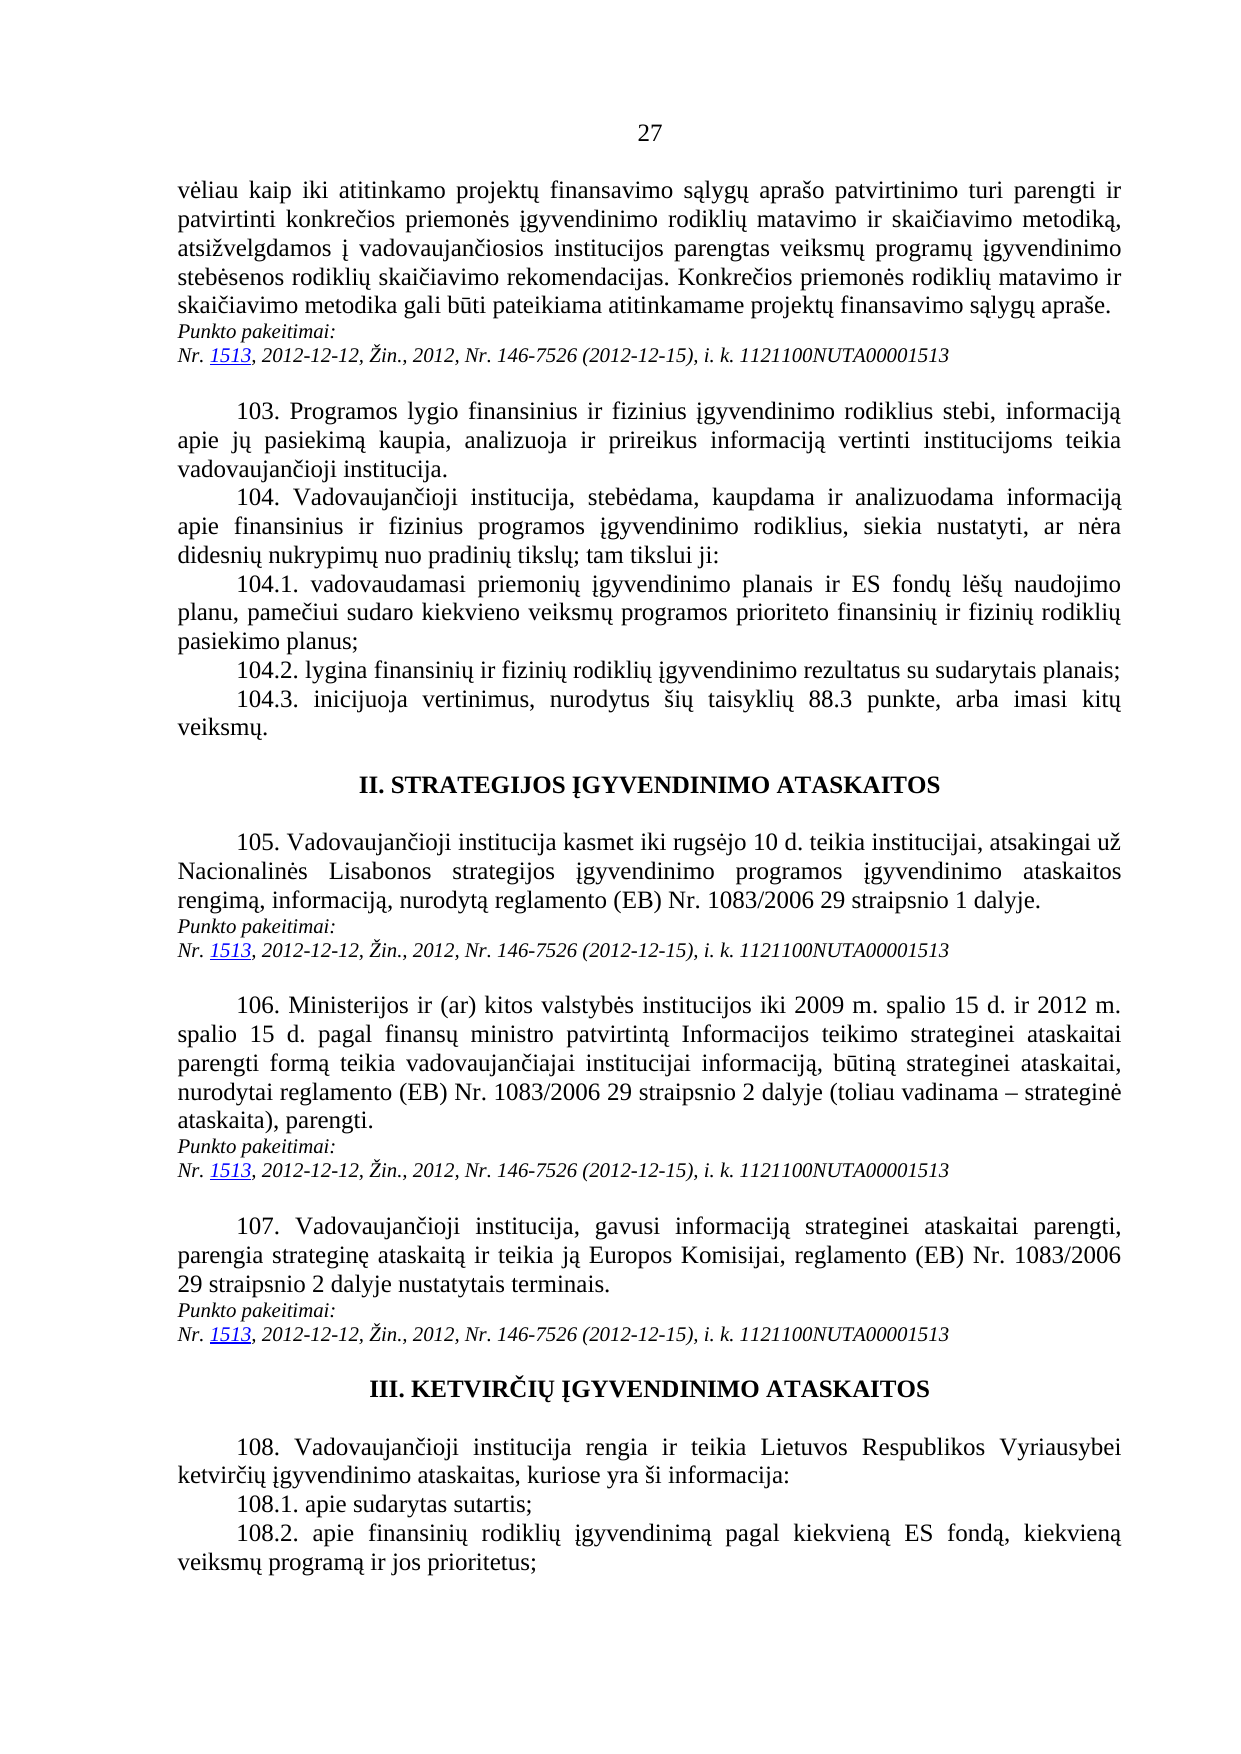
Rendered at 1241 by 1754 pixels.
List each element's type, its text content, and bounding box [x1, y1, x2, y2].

text 104. Vadovaujančioji institucija, stebėdama, kaupdama ir analizuodama informaciją apie finansinius ir fizinius programos įgyvendinimo rodiklius, siekia nustatyti, ar nėra didesnių nukrypimų nuo pradinių tikslų; tam tikslui ji: [177, 482, 1122, 569]
text Punkto pakeitimai: [177, 319, 1122, 343]
text 108.2. apie finansinių rodiklių įgyvendinimą pagal kiekvieną ES fondą, kiekvieną veiksmų programą ir jos prioritetus; [177, 1518, 1122, 1576]
text 107. Vadovaujančioji institucija, gavusi informaciją strateginei ataskaitai parengti, parengia strateginę ataskaitą ir teikia ją Europos Komisijai, reglamento (EB) Nr. 1083/2006 29 straipsnio 2 dalyje nustatytais terminais. [177, 1211, 1122, 1297]
text 104.2. lygina finansinių ir fizinių rodiklių įgyvendinimo rezultatus su sudarytais planais; [177, 655, 1122, 684]
text Punkto pakeitimai: [177, 1297, 1122, 1322]
text 108. Vadovaujančioji institucija rengia ir teikia Lietuvos Respublikos Vyriausybei ketvirčių įgyvendinimo ataskaitas, kuriose yra ši informacija: [177, 1432, 1122, 1489]
text 103. Programos lygio finansinius ir fizinius įgyvendinimo rodiklius stebi, informaciją apie jų pasiekimą kaupia, analizuoja ir prireikus informaciją vertinti institucijoms teikia vadovaujančioji institucija. [177, 396, 1122, 482]
text Nr. 1513, 2012-12-12, Žin., 2012, Nr. 146-7526 (2012-12-15), i. k. 1121100NUTA00001513 [177, 1322, 1122, 1346]
text vėliau kaip iki atitinkamo projektų finansavimo sąlygų aprašo patvirtinimo turi parengti ir patvirtinti konkrečios priemonės įgyvendinimo rodiklių matavimo ir skaičiavimo metodiką, atsižvelgdamos į vadovaujančiosios institucijos parengtas veiksmų programų įgyvendinimo stebėsenos rodiklių skaičiavimo rekomendacijas. Konkrečios priemonės rodiklių matavimo ir skaičiavimo metodika gali būti pateikiama atitinkamame projektų finansavimo sąlygų apraše. [177, 176, 1122, 319]
text Nr. 1513, 2012-12-12, Žin., 2012, Nr. 146-7526 (2012-12-15), i. k. 1121100NUTA00001513 [177, 938, 1122, 962]
text Nr. 1513, 2012-12-12, Žin., 2012, Nr. 146-7526 (2012-12-15), i. k. 1121100NUTA00001513 [177, 343, 1122, 367]
text Punkto pakeitimai: [177, 914, 1122, 938]
text Nr. 1513, 2012-12-12, Žin., 2012, Nr. 146-7526 (2012-12-15), i. k. 1121100NUTA00001513 [177, 1158, 1122, 1182]
text Punkto pakeitimai: [177, 1134, 1122, 1158]
text III. KETVIRČIŲ ĮGYVENDINIMO ATASKAITOS [177, 1374, 1122, 1403]
text II. STRATEGIJOS ĮGYVENDINIMO ATASKAITOS [177, 770, 1122, 799]
text 108.1. apie sudarytas sutartis; [177, 1489, 1122, 1518]
text 104.3. inicijuoja vertinimus, nurodytus šių taisyklių 88.3 punkte, arba imasi kitų veiksmų. [177, 684, 1122, 741]
text 104.1. vadovaudamasi priemonių įgyvendinimo planais ir ES fondų lėšų naudojimo planu, pamečiui sudaro kiekvieno veiksmų programos prioriteto finansinių ir fizinių rodiklių pasiekimo planus; [177, 569, 1122, 655]
text 106. Ministerijos ir (ar) kitos valstybės institucijos iki 2009 m. spalio 15 d. ir 2012 m. spalio 15 d. pagal finansų ministro patvirtintą Informacijos teikimo strateginei ataskaitai parengti formą teikia vadovaujančiajai institucijai informaciją, būtiną strateginei ataskaitai, nurodytai reglamento (EB) Nr. 1083/2006 29 straipsnio 2 dalyje (toliau vadinama – strateginė ataskaita), parengti. [177, 991, 1122, 1134]
text 105. Vadovaujančioji institucija kasmet iki rugsėjo 10 d. teikia institucijai, atsakingai už Nacionalinės Lisabonos strategijos įgyvendinimo programos įgyvendinimo ataskaitos rengimą, informaciją, nurodytą reglamento (EB) Nr. 1083/2006 29 straipsnio 1 dalyje. [177, 827, 1122, 914]
